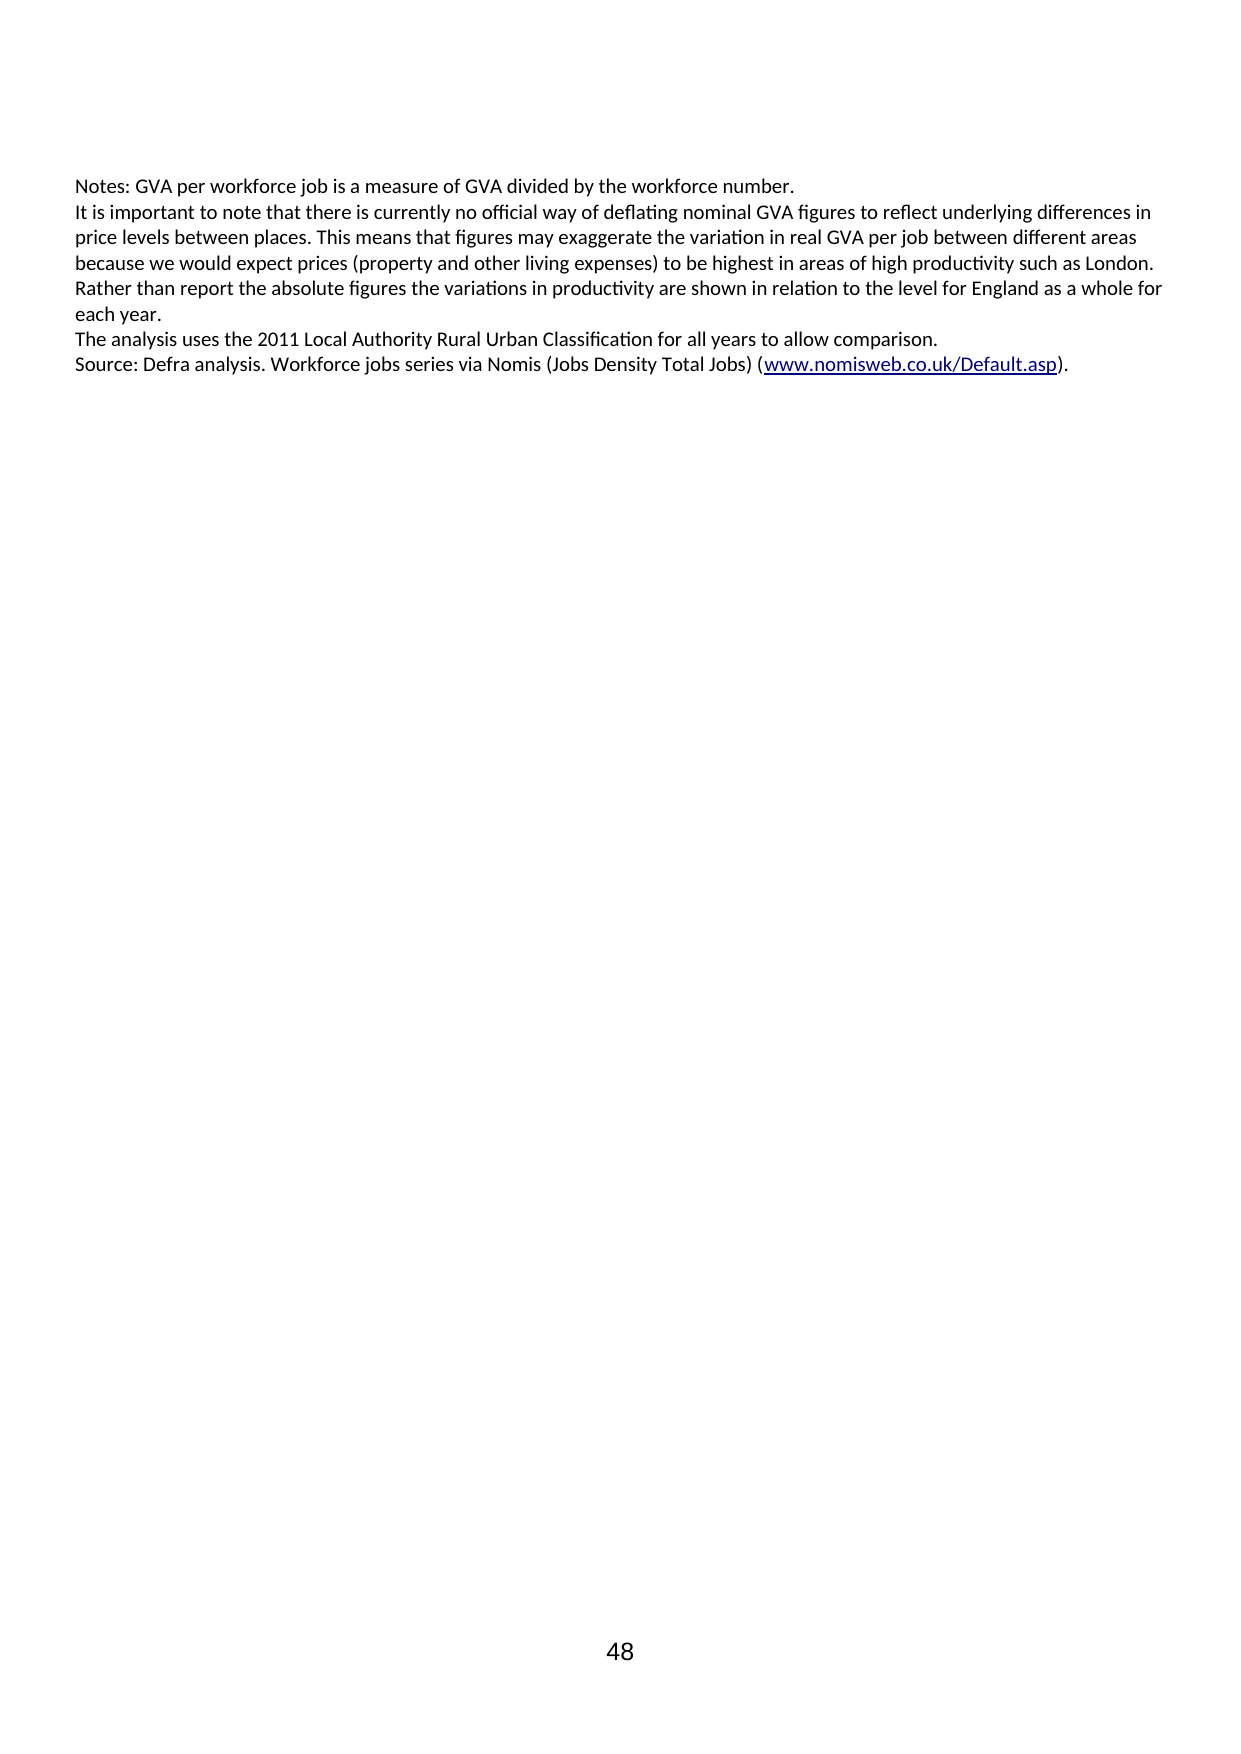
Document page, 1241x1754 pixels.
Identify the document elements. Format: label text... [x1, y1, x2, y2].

text The analysis uses the 2011 Local Authority Rural Urban Classification for all years to allow comparison. [75, 326, 1165, 352]
text Source: Defra analysis. Workforce jobs series via Nomis (Jobs Density Total Jobs) (www.nomisweb.co.uk/Default.asp). [75, 352, 1165, 377]
text Notes: GVA per workforce job is a measure of GVA divided by the workforce number. [75, 174, 1165, 199]
text It is important to note that there is currently no official way of deflating nominal GVA figures to reflect underlying differences in price levels between places. This means that figures may exaggerate the variation in real GVA per job between different areas because we would expect prices (property and other living expenses) to be highest in areas of high productivity such as London. Rather than report the absolute figures the variations in productivity are shown in relation to the level for England as a whole for each year. [75, 199, 1165, 326]
